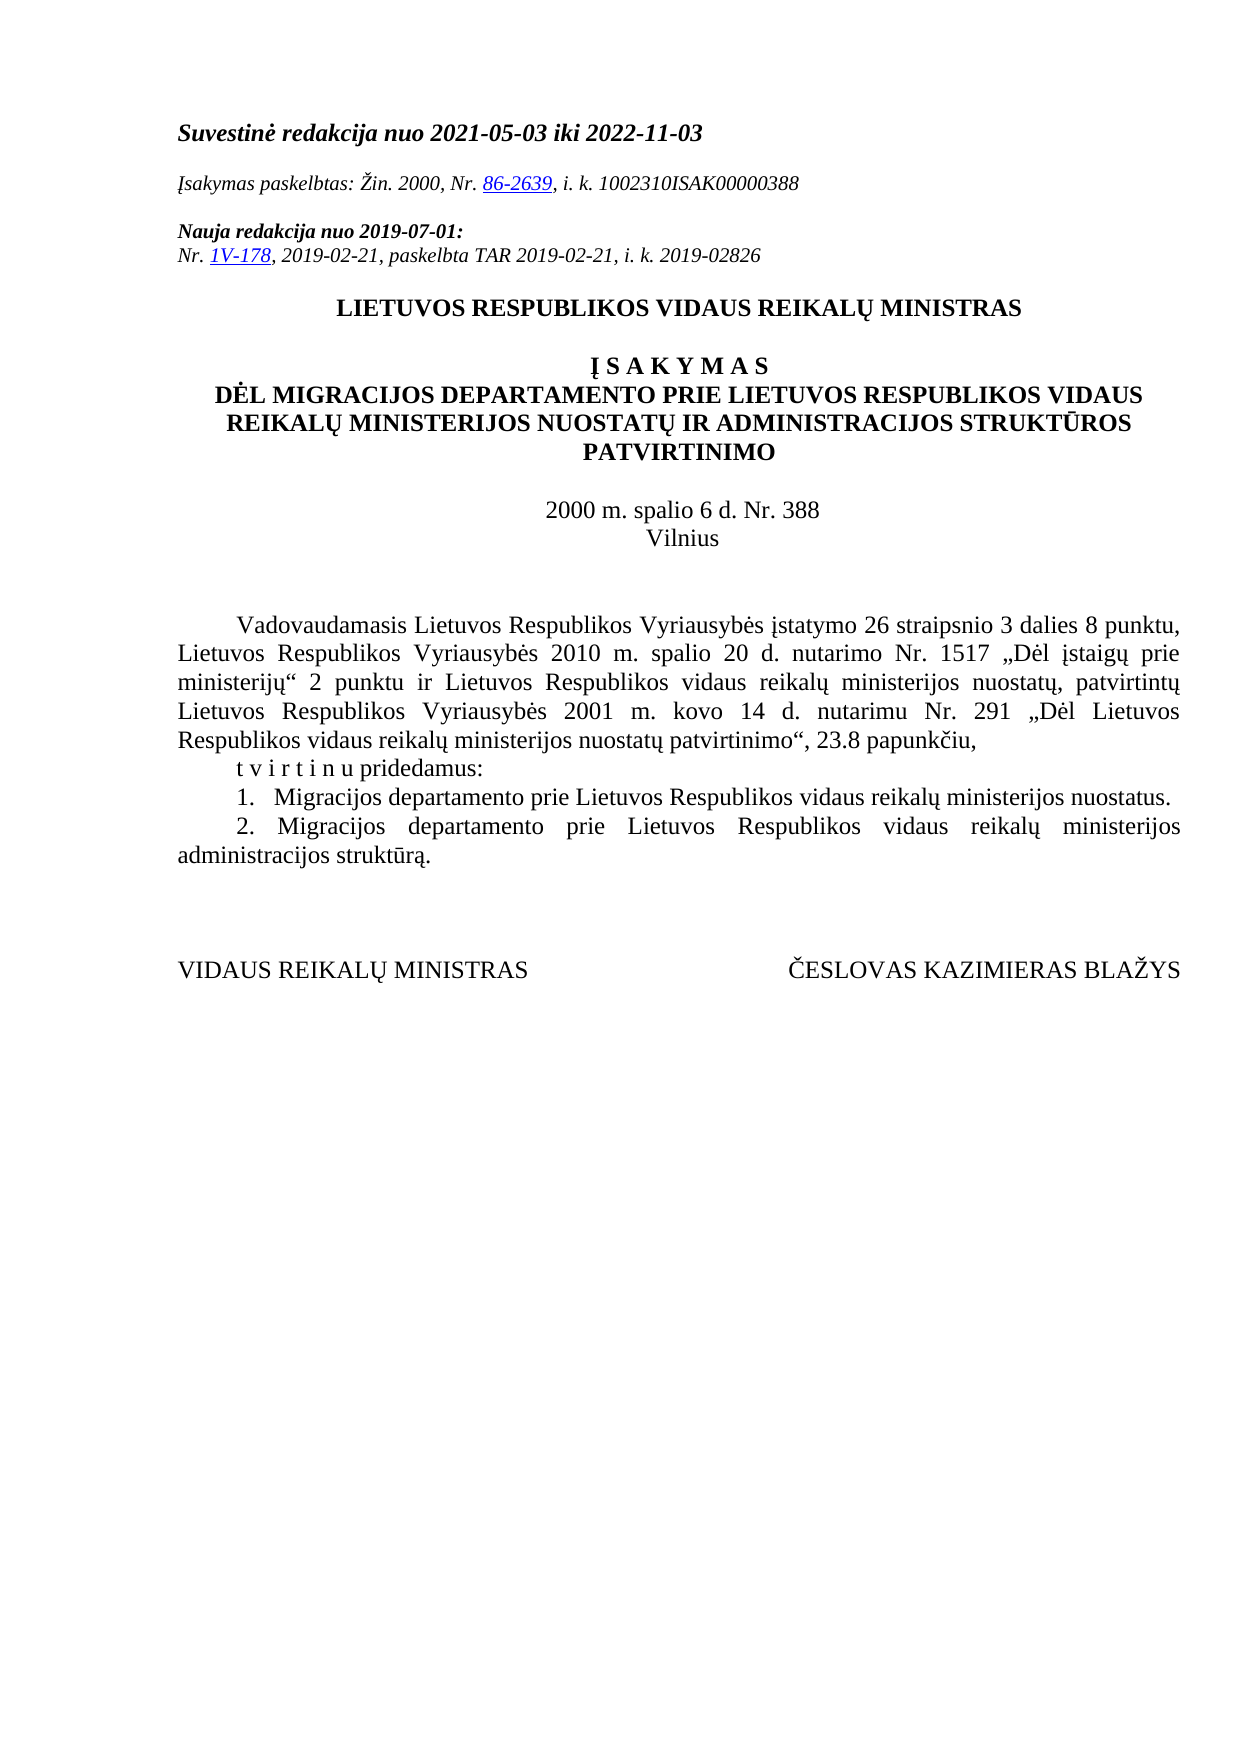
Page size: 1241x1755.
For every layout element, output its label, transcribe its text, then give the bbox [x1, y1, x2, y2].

text Nr. 1V-178, 2019-02-21, paskelbta TAR 2019-02-21, i. k. 2019-02826 [177, 243, 1181, 267]
text VIDAUS REIKALŲ MINISTRAS ČESLOVAS KAZIMIERAS BLAŽYS [177, 955, 1181, 983]
text DĖL MIGRACIJOS DEPARTAMENTO PRIE LIETUVOS RESPUBLIKOS VIDAUS REIKALŲ MINISTERIJOS NUOSTATŲ IR ADMINISTRACIJOS STRUKTŪROS PATVIRTINIMO [177, 380, 1181, 466]
text LIETUVOS RESPUBLIKOS VIDAUS REIKALŲ MINISTRAS [177, 293, 1181, 322]
text t v i r t i n u pridedamus: [236, 753, 1181, 782]
text Vadovaudamasis Lietuvos Respublikos Vyriausybės įstatymo 26 straipsnio 3 dalies 8 punktu, Lietuvos Respublikos Vyriausybės 2010 m. spalio 20 d. nutarimo Nr. 1517 „Dėl įstaigų prie ministerijų“ 2 punktu ir Lietuvos Respublikos vidaus reikalų ministerijos nuostatų, patvirtintų Lietuvos Respublikos Vyriausybės 2001 m. kovo 14 d. nutarimu Nr. 291 „Dėl Lietuvos Respublikos vidaus reikalų ministerijos nuostatų patvirtinimo“, 23.8 papunkčiu, [177, 610, 1181, 753]
text 2. Migracijos departamento prie Lietuvos Respublikos vidaus reikalų ministerijos administracijos struktūrą. [177, 811, 1181, 868]
text Įsakymas paskelbtas: Žin. 2000, Nr. 86-2639, i. k. 1002310ISAK00000388 [177, 171, 1181, 195]
text Vilnius [177, 523, 1181, 552]
text Į S A K Y M A S [177, 351, 1181, 380]
text 1. Migracijos departamento prie Lietuvos Respublikos vidaus reikalų ministerijos nuostatus. [236, 782, 1181, 811]
text 2000 m. spalio 6 d. Nr. 388 [177, 495, 1181, 523]
text Nauja redakcija nuo 2019-07-01: [177, 219, 1181, 243]
text Suvestinė redakcija nuo 2021-05-03 iki 2022-11-03 [177, 118, 1181, 147]
